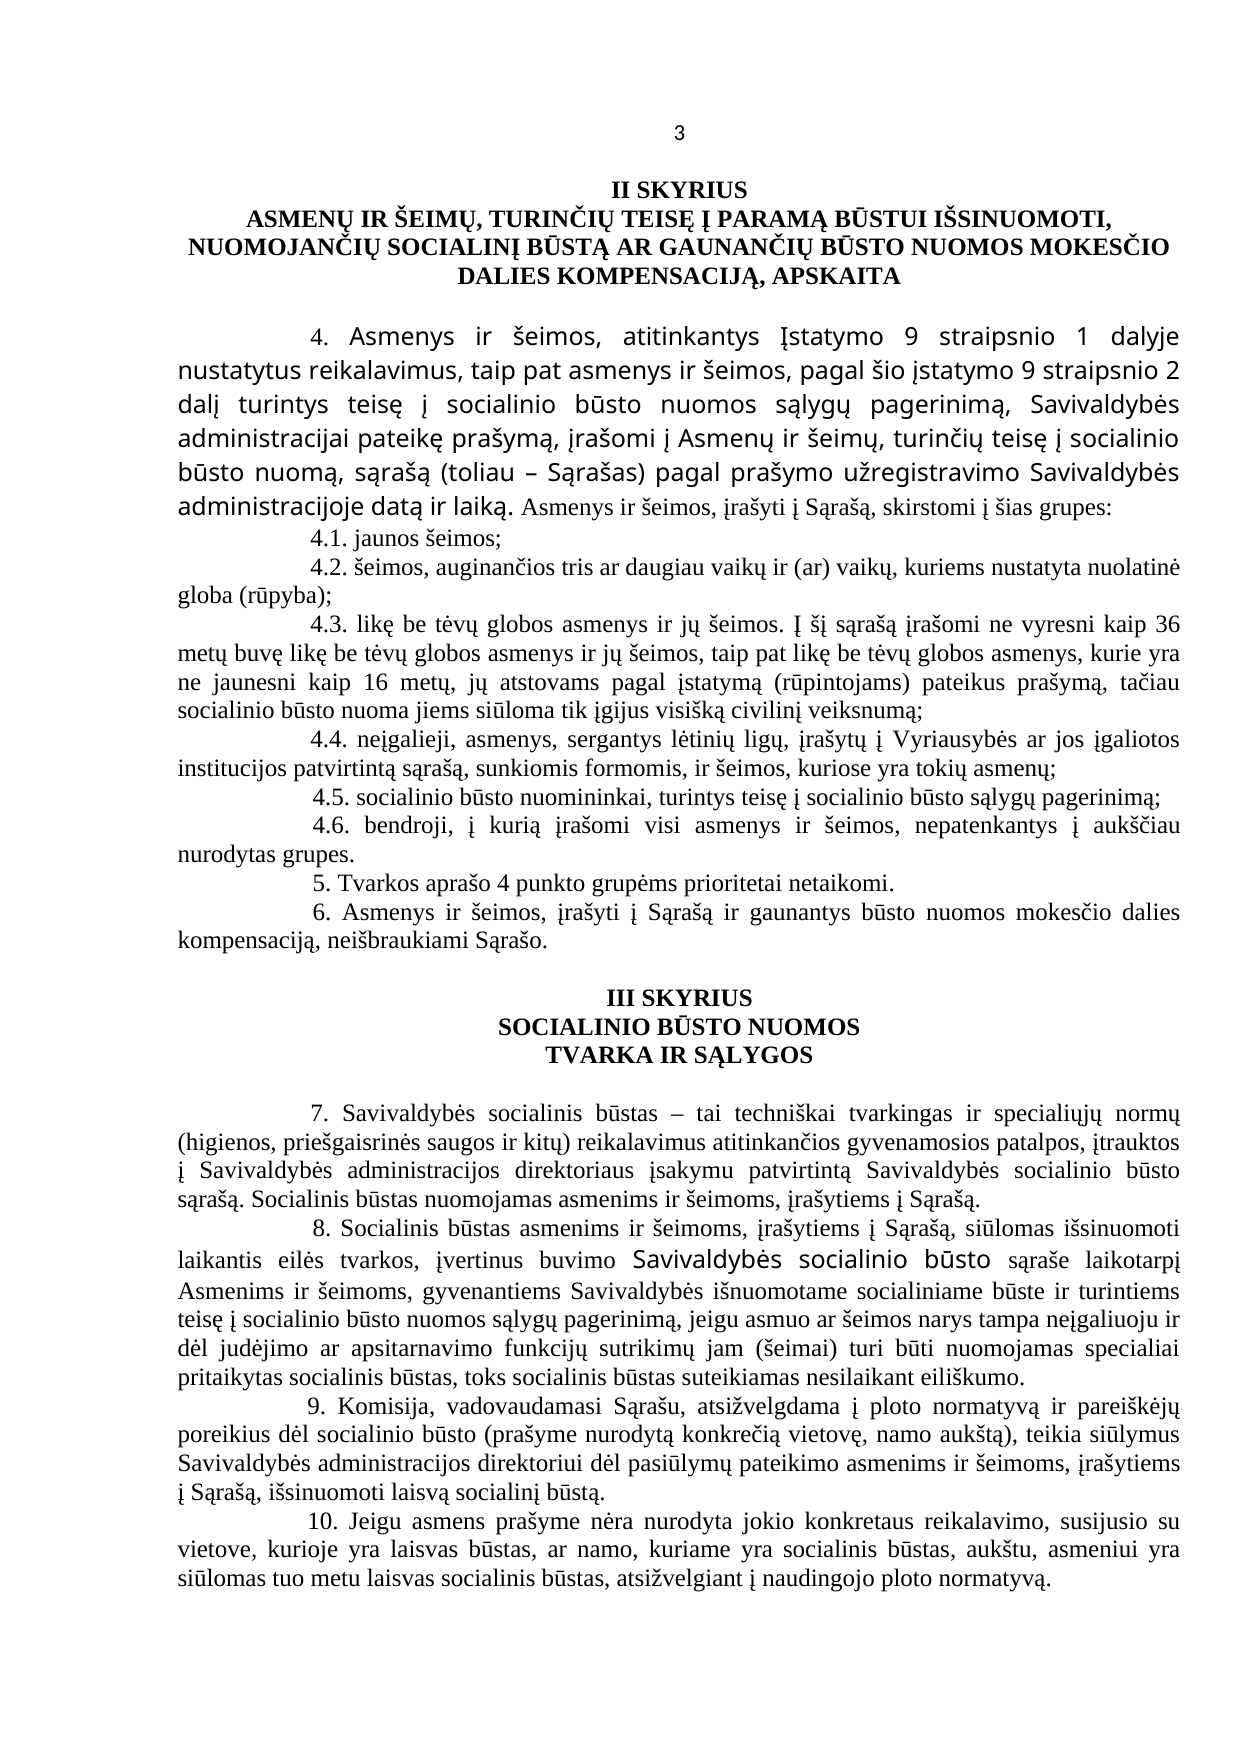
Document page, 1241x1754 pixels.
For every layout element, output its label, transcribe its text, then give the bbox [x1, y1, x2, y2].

text 4. Asmenys ir šeimos, atitinkantys Įstatymo 9 straipsnio 1 dalyje nustatytus reikalavimus, taip pat asmenys ir šeimos, pagal šio įstatymo 9 straipsnio 2 dalį turintys teisę į socialinio būsto nuomos sąlygų pagerinimą, Savivaldybės administracijai pateikę prašymą, įrašomi į Asmenų ir šeimų, turinčių teisę į socialinio būsto nuomą, sąrašą (toliau – Sąrašas) pagal prašymo užregistravimo Savivaldybės administracijoje datą ir laiką. Asmenys ir šeimos, įrašyti į Sąrašą, skirstomi į šias grupes: [177, 319, 1181, 523]
text 7. Savivaldybės socialinis būstas – tai techniškai tvarkingas ir specialiųjų normų (higienos, priešgaisrinės saugos ir kitų) reikalavimus atitinkančios gyvenamosios patalpos, įtrauktos į Savivaldybės administracijos direktoriaus įsakymu patvirtintą Savivaldybės socialinio būsto sąrašą. Socialinis būstas nuomojamas asmenims ir šeimoms, įrašytiems į Sąrašą. [177, 1098, 1181, 1213]
text 8. Socialinis būstas asmenims ir šeimoms, įrašytiems į Sąrašą, siūlomas išsinuomoti laikantis eilės tvarkos, įvertinus buvimo Savivaldybės socialinio būsto sąraše laikotarpį Asmenims ir šeimoms, gyvenantiems Savivaldybės išnuomotame socialiniame būste ir turintiems teisę į socialinio būsto nuomos sąlygų pagerinimą, jeigu asmuo ar šeimos narys tampa neįgaliuoju ir dėl judėjimo ar apsitarnavimo funkcijų sutrikimų jam (šeimai) turi būti nuomojamas specialiai pritaikytas socialinis būstas, toks socialinis būstas suteikiamas nesilaikant eiliškumo. [177, 1213, 1181, 1391]
text 6. Asmenys ir šeimos, įrašyti į Sąrašą ir gaunantys būsto nuomos mokesčio dalies kompensaciją, neišbraukiami Sąrašo. [177, 897, 1181, 954]
text 4.3. likę be tėvų globos asmenys ir jų šeimos. Į šį sąrašą įrašomi ne vyresni kaip 36 metų buvę likę be tėvų globos asmenys ir jų šeimos, taip pat likę be tėvų globos asmenys, kurie yra ne jaunesni kaip 16 metų, jų atstovams pagal įstatymą (rūpintojams) pateikus prašymą, tačiau socialinio būsto nuoma jiems siūloma tik įgijus visišką civilinį veiksnumą; [177, 609, 1181, 724]
text SOCIALINIO BŪSTO NUOMOS [177, 1012, 1181, 1041]
text 9. Komisija, vadovaudamasi Sąrašu, atsižvelgdama į ploto normatyvą ir pareiškėjų poreikius dėl socialinio būsto (prašyme nurodytą konkrečią vietovę, namo aukštą), teikia siūlymus Savivaldybės administracijos direktoriui dėl pasiūlymų pateikimo asmenims ir šeimoms, įrašytiems į Sąrašą, išsinuomoti laisvą socialinį būstą. [177, 1391, 1181, 1506]
text 4.5. socialinio būsto nuomininkai, turintys teisę į socialinio būsto sąlygų pagerinimą; [177, 782, 1181, 811]
text TVARKA IR SĄLYGOS [177, 1041, 1181, 1069]
text 4.1. jaunos šeimos; [177, 523, 1181, 552]
text 4.2. šeimos, auginančios tris ar daugiau vaikų ir (ar) vaikų, kuriems nustatyta nuolatinė globa (rūpyba); [177, 552, 1181, 609]
text 4.6. bendroji, į kurią įrašomi visi asmenys ir šeimos, nepatenkantys į aukščiau nurodytas grupes. [177, 811, 1181, 868]
text 4.4. neįgalieji, asmenys, sergantys lėtinių ligų, įrašytų į Vyriausybės ar jos įgaliotos institucijos patvirtintą sąrašą, sunkiomis formomis, ir šeimos, kuriose yra tokių asmenų; [177, 724, 1181, 782]
text ASMENŲ IR ŠEIMŲ, TURINČIŲ TEISĘ Į PARAMĄ BŪSTUI IŠSINUOMOTI, NUOMOJANČIŲ SOCIALINĮ BŪSTĄ AR GAUNANČIŲ BŪSTO NUOMOS MOKESČIO DALIES KOMPENSACIJĄ, APSKAITA [177, 204, 1181, 290]
text II SKYRIUS [177, 175, 1181, 204]
text III SKYRIUS [177, 983, 1181, 1012]
text 10. Jeigu asmens prašyme nėra nurodyta jokio konkretaus reikalavimo, susijusio su vietove, kurioje yra laisvas būstas, ar namo, kuriame yra socialinis būstas, aukštu, asmeniui yra siūlomas tuo metu laisvas socialinis būstas, atsižvelgiant į naudingojo ploto normatyvą. [177, 1506, 1181, 1592]
text 5. Tvarkos aprašo 4 punkto grupėms prioritetai netaikomi. [177, 868, 1181, 897]
